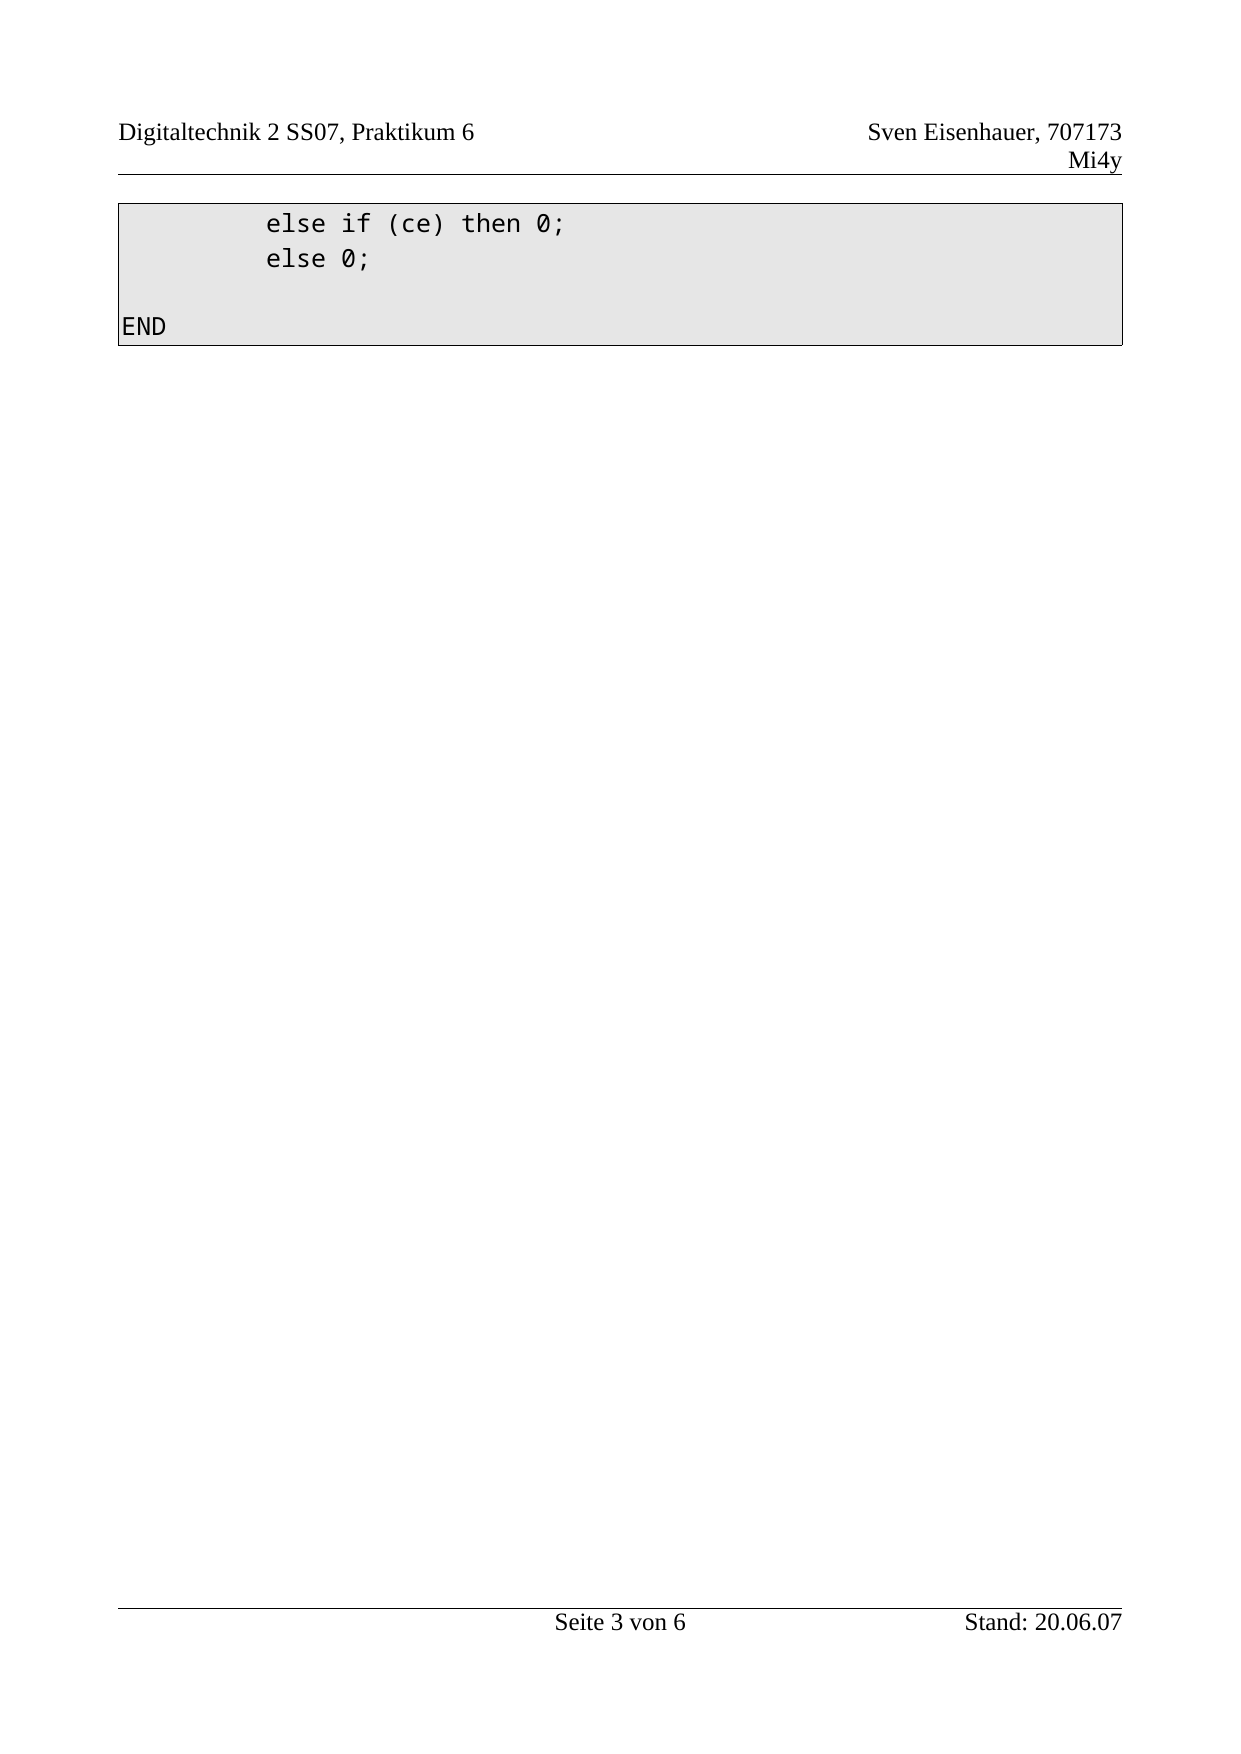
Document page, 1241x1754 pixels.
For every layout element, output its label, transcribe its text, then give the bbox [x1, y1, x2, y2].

text else if (ce) then 0; [119, 204, 1122, 237]
text else 0; [119, 237, 1122, 271]
text END [119, 305, 1122, 345]
